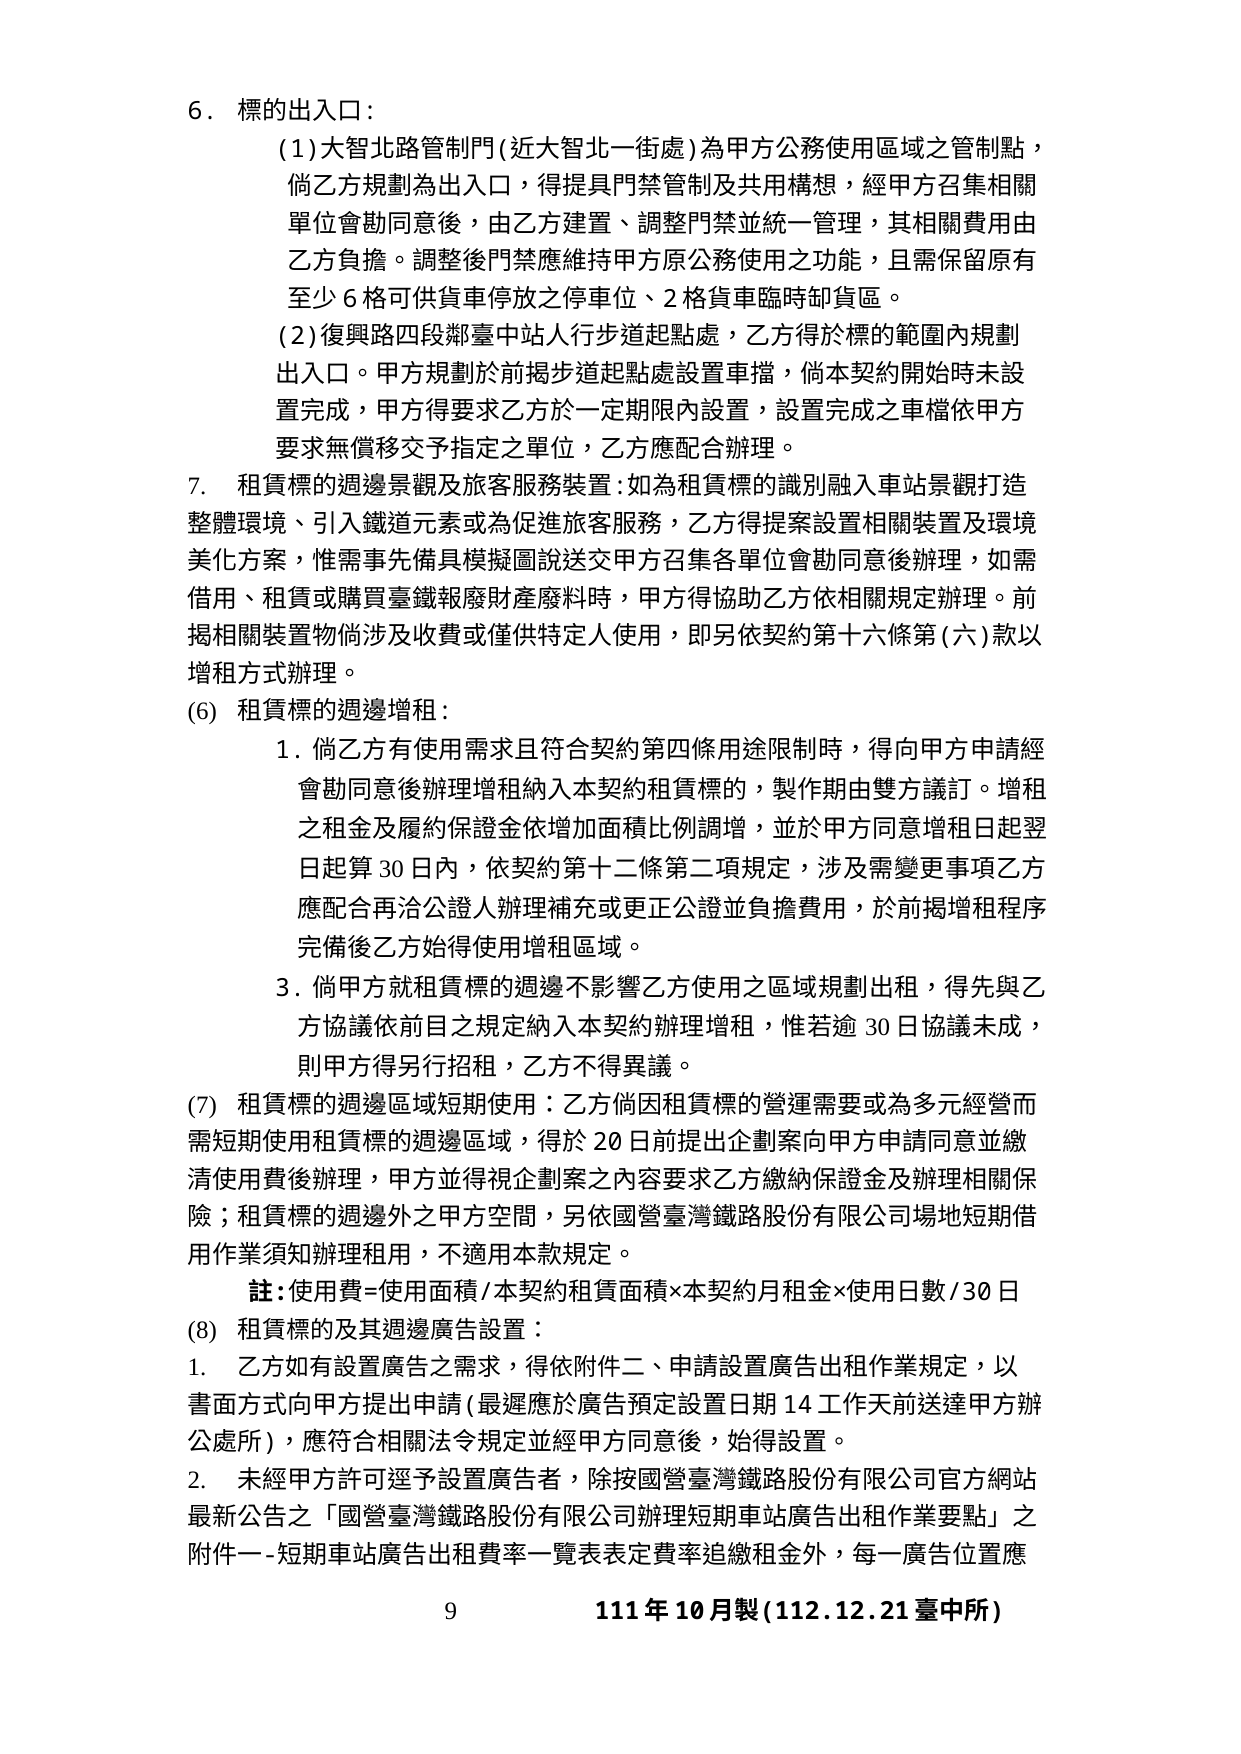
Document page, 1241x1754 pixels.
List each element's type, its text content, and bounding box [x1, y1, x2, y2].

text 3. 倘甲方就租賃標的週邊不影響乙方使用之區域規劃出租，得先與乙方協議依前目之規定納入本契約辦理增租，惟若逾30日協議未成，則甲方得另行招租，乙方不得異議。 [275, 964, 1048, 1083]
list 租賃標的及其週邊廣告設置： [187, 1308, 1043, 1346]
text (2)復興路四段鄰臺中站人行步道起點處，乙方得於標的範圍內規劃出入口。甲方規劃於前揭步道起點處設置車擋，倘本契約開始時未設置完成，甲方得要求乙方於一定期限內設置，設置完成之車檔依甲方要求無償移交予指定之單位，乙方應配合辦理。 [275, 314, 1043, 464]
list 未經甲方許可逕予設置廣告者，除按國營臺灣鐵路股份有限公司官方網站最新公告之「國營臺灣鐵路股份有限公司辦理短期車站廣告出租作業要點」之附件一-短期車站廣告出租費率一覽表表定費率追繳租金外，每一廣告位置應 [187, 1458, 1043, 1571]
text 註:使用費=使用面積/本契約租賃面積×本契約月租金×使用日數/30日 [248, 1271, 1043, 1308]
text (1)大智北路管制門(近大智北一街處)為甲方公務使用區域之管制點，倘乙方規劃為出入口，得提具門禁管制及共用構想，經甲方召集相關單位會勘同意後，由乙方建置、調整門禁並統一管理，其相關費用由乙方負擔。調整後門禁應維持甲方原公務使用之功能，且需保留原有至少6格可供貨車停放之停車位、2格貨車臨時缷貨區。 [275, 127, 1043, 314]
list 乙方如有設置廣告之需求，得依附件二、申請設置廣告出租作業規定，以書面方式向甲方提出申請(最遲應於廣告預定設置日期14工作天前送達甲方辦公處所)，應符合相關法令規定並經甲方同意後，始得設置。 [187, 1346, 1043, 1458]
list 標的出入口: [187, 89, 1043, 127]
text 1. 倘乙方有使用需求且符合契約第四條用途限制時，得向甲方申請經會勘同意後辦理增租納入本契約租賃標的，製作期由雙方議訂。增租之租金及履約保證金依增加面積比例調增，並於甲方同意增租日起翌日起算30日內，依契約第十二條第二項規定，涉及需變更事項乙方應配合再洽公證人辦理補充或更正公證並負擔費用，於前揭增租程序完備後乙方始得使用增租區域。 [275, 727, 1048, 964]
list 租賃標的週邊增租: [187, 689, 1043, 727]
list 租賃標的週邊景觀及旅客服務裝置:如為租賃標的識別融入車站景觀打造整體環境、引入鐵道元素或為促進旅客服務，乙方得提案設置相關裝置及環境美化方案，惟需事先備具模擬圖說送交甲方召集各單位會勘同意後辦理，如需借用、租賃或購買臺鐵報廢財產廢料時，甲方得協助乙方依相關規定辦理。前揭相關裝置物倘涉及收費或僅供特定人使用，即另依契約第十六條第(六)款以增租方式辦理。 [187, 464, 1043, 689]
list 租賃標的週邊區域短期使用：乙方倘因租賃標的營運需要或為多元經營而需短期使用租賃標的週邊區域，得於20日前提出企劃案向甲方申請同意並繳清使用費後辦理，甲方並得視企劃案之內容要求乙方繳納保證金及辦理相關保險；租賃標的週邊外之甲方空間，另依國營臺灣鐵路股份有限公司場地短期借用作業須知辦理租用，不適用本款規定。 [187, 1083, 1043, 1271]
